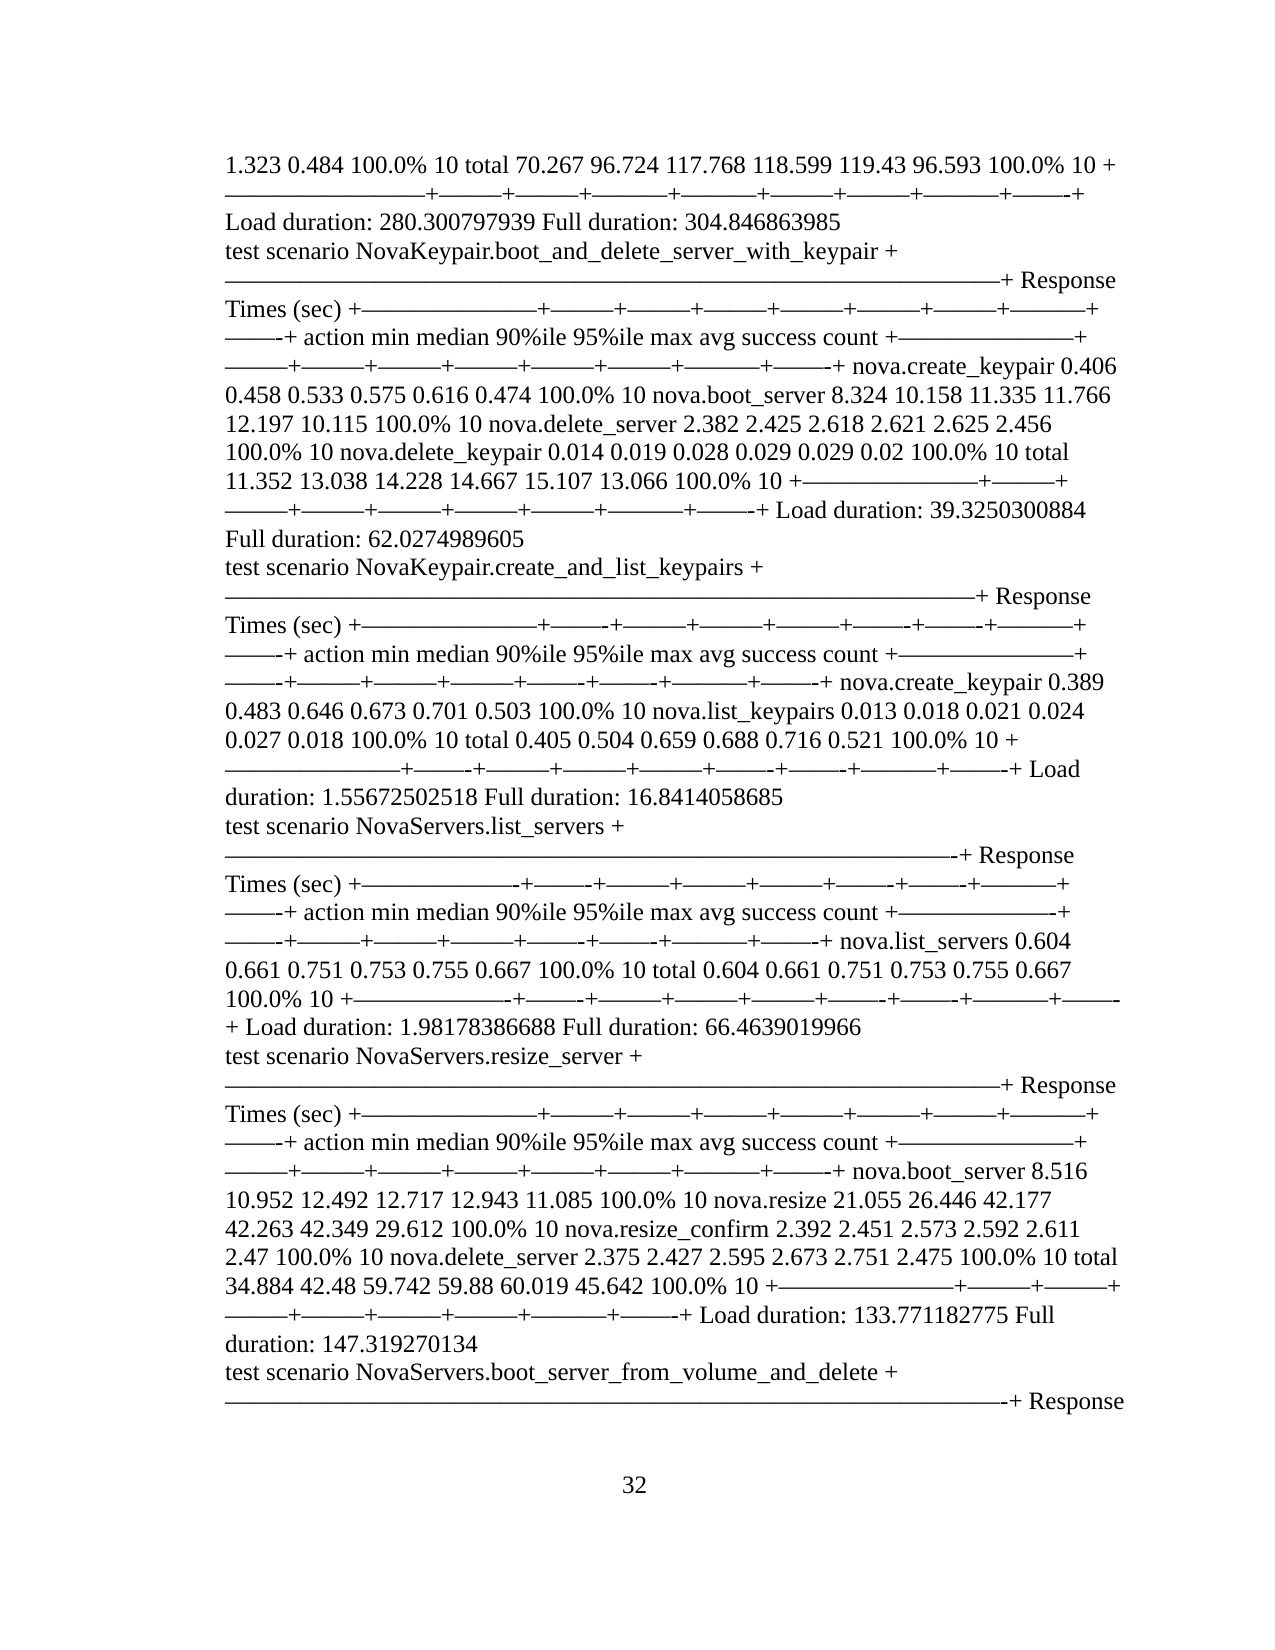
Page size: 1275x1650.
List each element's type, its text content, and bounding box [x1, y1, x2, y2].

text test scenario NovaServers.list_servers +—————————————————————————————-+ Response Times (sec) +——————-+——-+——–+——–+——–+——-+——-+———+——-+ action min median 90%ile 95%ile max avg success count +——————-+——-+——–+——–+——–+——-+——-+———+——-+ nova.list_servers 0.604 0.661 0.751 0.753 0.755 0.667 100.0% 10 total 0.604 0.661 0.751 0.753 0.755 0.667 100.0% 10 +——————-+——-+——–+——–+——–+——-+——-+———+——-+ Load duration: 1.98178386688 Full duration: 66.4639019966 [225, 811, 1125, 1041]
text test scenario NovaServers.boot_server_from_volume_and_delete +———————————————————————————————-+ Response [225, 1357, 1125, 1415]
text test scenario NovaKeypair.boot_and_delete_server_with_keypair +———————————————————————————————+ Response Times (sec) +———————+——–+——–+——–+——–+——–+——–+———+——-+ action min median 90%ile 95%ile max avg success count +———————+——–+——–+——–+——–+——–+——–+———+——-+ nova.create_keypair 0.406 0.458 0.533 0.575 0.616 0.474 100.0% 10 nova.boot_server 8.324 10.158 11.335 11.766 12.197 10.115 100.0% 10 nova.delete_server 2.382 2.425 2.618 2.621 2.625 2.456 100.0% 10 nova.delete_keypair 0.014 0.019 0.028 0.029 0.029 0.02 100.0% 10 total 11.352 13.038 14.228 14.667 15.107 13.066 100.0% 10 +———————+——–+——–+——–+——–+——–+——–+———+——-+ Load duration: 39.3250300884 Full duration: 62.0274989605 [225, 236, 1125, 552]
text test scenario NovaServers.resize_server +———————————————————————————————+ Response Times (sec) +———————+——–+——–+——–+——–+——–+——–+———+——-+ action min median 90%ile 95%ile max avg success count +———————+——–+——–+——–+——–+——–+——–+———+——-+ nova.boot_server 8.516 10.952 12.492 12.717 12.943 11.085 100.0% 10 nova.resize 21.055 26.446 42.177 42.263 42.349 29.612 100.0% 10 nova.resize_confirm 2.392 2.451 2.573 2.592 2.611 2.47 100.0% 10 nova.delete_server 2.375 2.427 2.595 2.673 2.751 2.475 100.0% 10 total 34.884 42.48 59.742 59.88 60.019 45.642 100.0% 10 +———————+——–+——–+——–+——–+——–+——–+———+——-+ Load duration: 133.771182775 Full duration: 147.319270134 [225, 1041, 1125, 1357]
text test scenario NovaKeypair.create_and_list_keypairs +——————————————————————————————+ Response Times (sec) +———————+——-+——–+——–+——–+——-+——-+———+——-+ action min median 90%ile 95%ile max avg success count +———————+——-+——–+——–+——–+——-+——-+———+——-+ nova.create_keypair 0.389 0.483 0.646 0.673 0.701 0.503 100.0% 10 nova.list_keypairs 0.013 0.018 0.021 0.024 0.027 0.018 100.0% 10 total 0.405 0.504 0.659 0.688 0.716 0.521 100.0% 10 +———————+——-+——–+——–+——–+——-+——-+———+——-+ Load duration: 1.55672502518 Full duration: 16.8414058685 [225, 552, 1125, 811]
text 1.323 0.484 100.0% 10 total 70.267 96.724 117.768 118.599 119.43 96.593 100.0% 10 +————————+——–+——–+———+———+——–+——–+———+——-+ Load duration: 280.300797939 Full duration: 304.846863985 [225, 150, 1125, 236]
